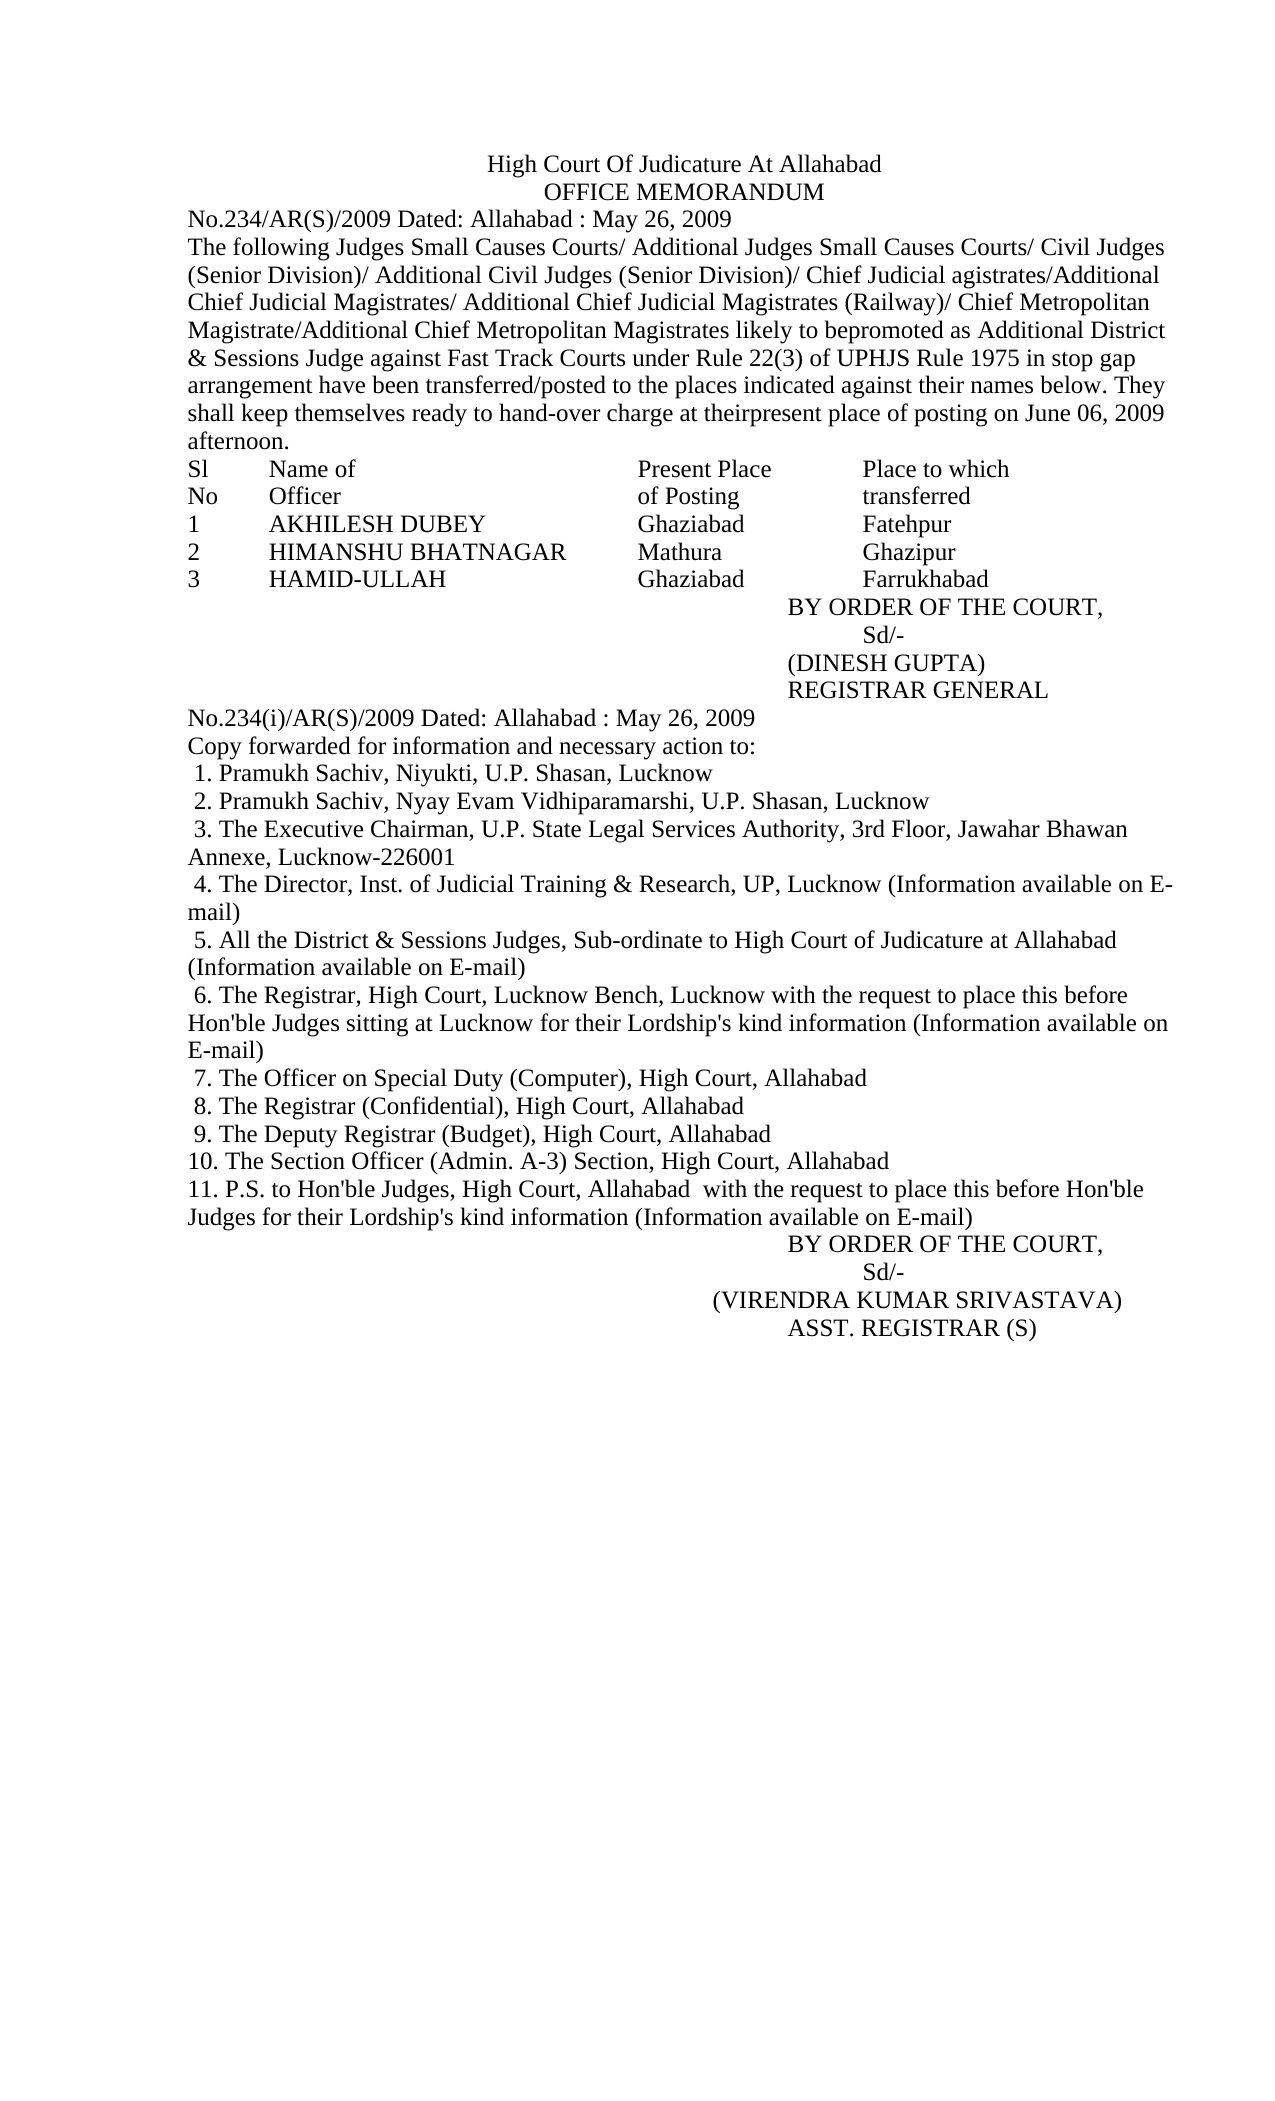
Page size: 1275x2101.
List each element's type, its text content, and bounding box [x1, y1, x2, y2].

text No.234(i)/AR(S)/2009 Dated: Allahabad : May 26, 2009 [187, 704, 1181, 732]
text The following Judges Small Causes Courts/ Additional Judges Small Causes Courts/ Civil Judges [187, 233, 1181, 261]
text 3 HAMID-ULLAH Ghaziabad Farrukhabad [187, 566, 1181, 593]
text (DINESH GUPTA) [787, 649, 1181, 676]
text 7. The Officer on Special Duty (Computer), High Court, Allahabad [187, 1064, 1181, 1092]
text 9. The Deputy Registrar (Budget), High Court, Allahabad [187, 1120, 1181, 1147]
text 1 AKHILESH DUBEY Ghaziabad Fatehpur [187, 510, 1181, 538]
text 1. Pramukh Sachiv, Niyukti, U.P. Shasan, Lucknow [187, 759, 1181, 787]
text 8. The Registrar (Confidential), High Court, Allahabad [187, 1092, 1181, 1120]
text Sd/- [787, 621, 1181, 649]
text Sl Name of Present Place Place to which [187, 455, 1181, 482]
text 5. All the District & Sessions Judges, Sub-ordinate to High Court of Judicature at Allahabad (Information available on E-mail) [187, 926, 1181, 981]
text ASST. REGISTRAR (S) [787, 1314, 1181, 1341]
text No.234/AR(S)/2009 Dated: Allahabad : May 26, 2009 [187, 205, 1181, 233]
text REGISTRAR GENERAL [787, 676, 1181, 704]
text 10. The Section Officer (Admin. A-3) Section, High Court, Allahabad [187, 1147, 1181, 1175]
text 6. The Registrar, High Court, Lucknow Bench, Lucknow with the request to place this before Hon'ble Judges sitting at Lucknow for their Lordship's kind information (Information available on E-mail) [187, 981, 1181, 1064]
text (Senior Division)/ Additional Civil Judges (Senior Division)/ Chief Judicial agistrates/Additional [187, 261, 1181, 288]
text BY ORDER OF THE COURT, [787, 593, 1181, 621]
text Copy forwarded for information and necessary action to: [187, 732, 1181, 759]
text 3. The Executive Chairman, U.P. State Legal Services Authority, 3rd Floor, Jawahar Bhawan Annexe, Lucknow-226001 [187, 815, 1181, 870]
text 2 HIMANSHU BHATNAGAR Mathura Ghazipur [187, 538, 1181, 566]
text 4. The Director, Inst. of Judicial Training & Research, UP, Lucknow (Information available on E-mail) [187, 870, 1181, 926]
text 11. P.S. to Hon'ble Judges, High Court, Allahabad with the request to place this before Hon'ble Judges for their Lordship's kind information (Information available on E-mail) [187, 1175, 1181, 1231]
text (VIRENDRA KUMAR SRIVASTAVA) [637, 1286, 1181, 1314]
text Magistrate/Additional Chief Metropolitan Magistrates likely to bepromoted as Additional District & Sessions Judge against Fast Track Courts under Rule 22(3) of UPHJS Rule 1975 in stop gap arrangement have been transferred/posted to the places indicated against their names below. They shall keep themselves ready to hand-over charge at theirpresent place of posting on June 06, 2009 afternoon. [187, 316, 1181, 455]
text OFFICE MEMORANDUM [187, 178, 1181, 205]
text Chief Judicial Magistrates/ Additional Chief Judicial Magistrates (Railway)/ Chief Metropolitan [187, 288, 1181, 316]
text High Court Of Judicature At Allahabad [187, 150, 1181, 178]
text Sd/- [787, 1258, 1181, 1286]
text BY ORDER OF THE COURT, [787, 1231, 1181, 1258]
text No Officer of Posting transferred [187, 482, 1181, 510]
text 2. Pramukh Sachiv, Nyay Evam Vidhiparamarshi, U.P. Shasan, Lucknow [187, 787, 1181, 815]
